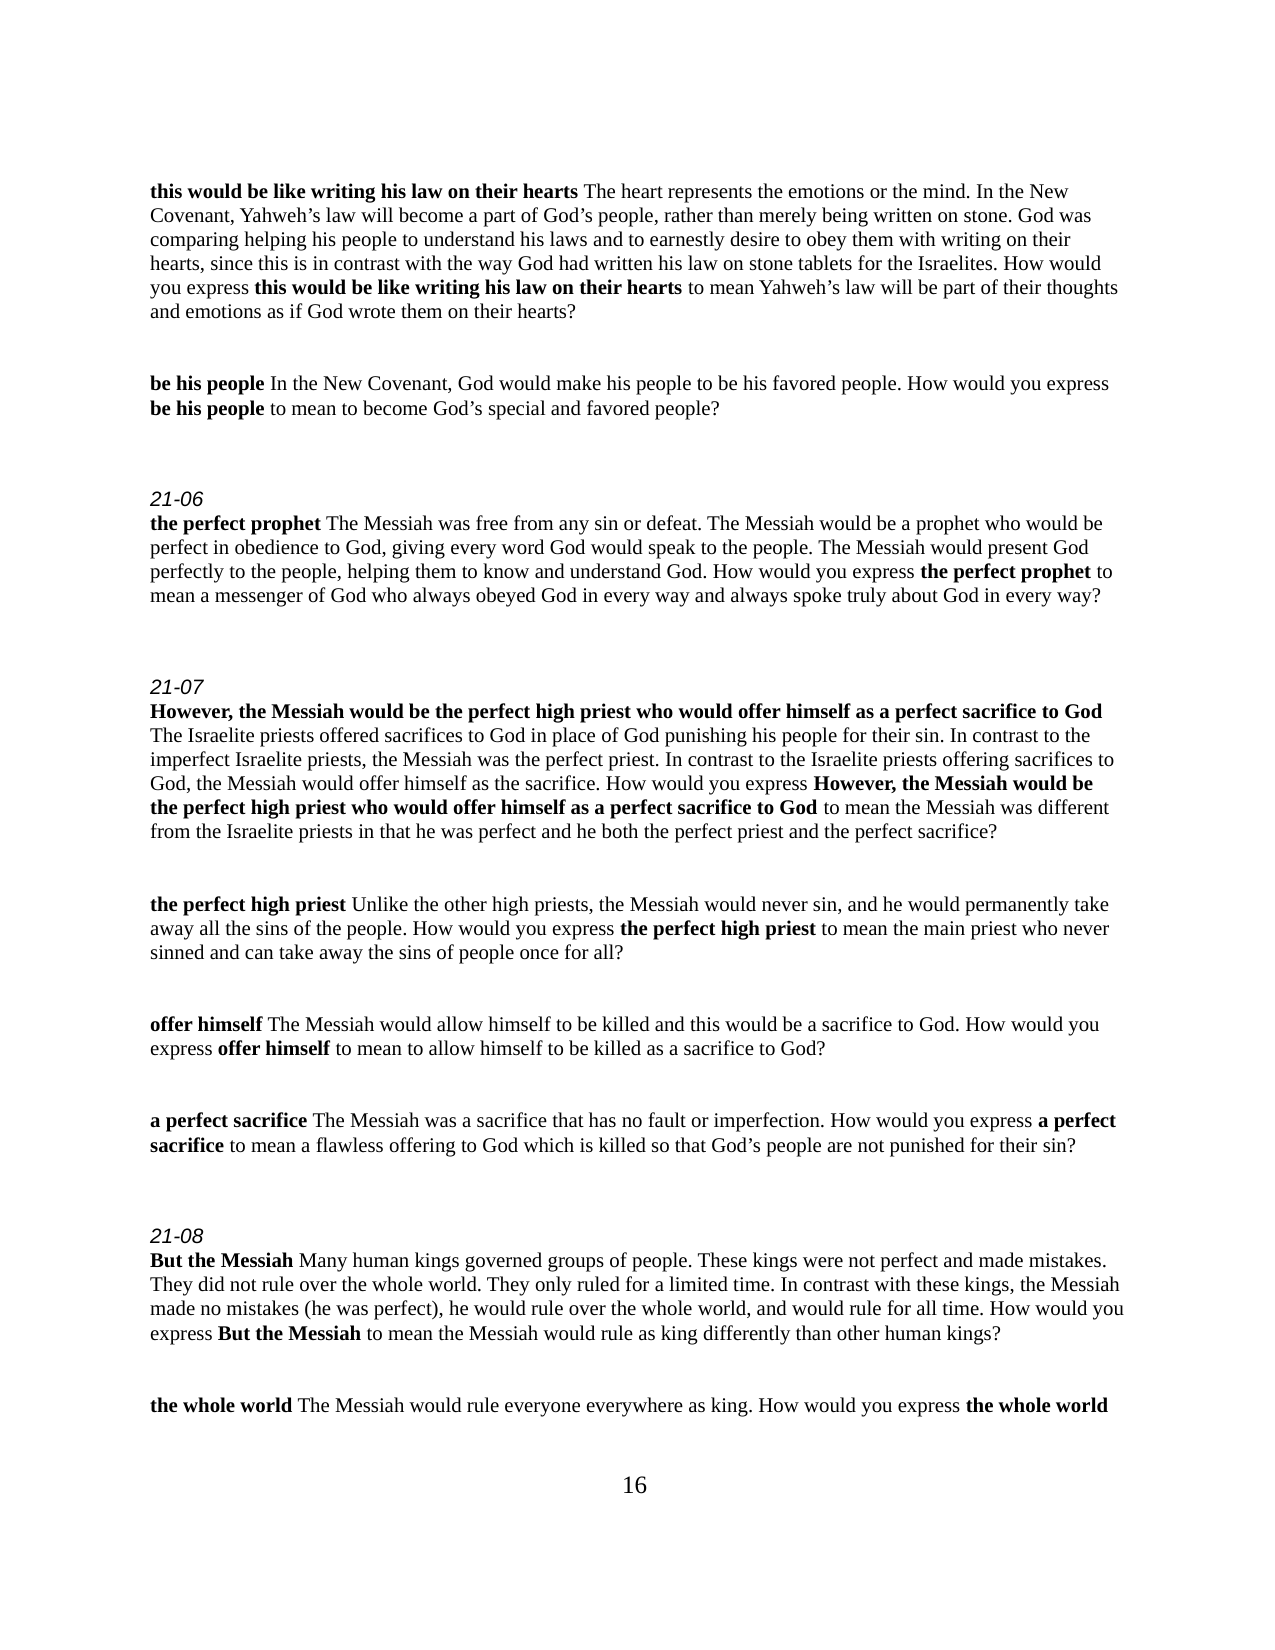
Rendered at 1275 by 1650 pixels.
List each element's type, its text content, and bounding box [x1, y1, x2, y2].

text be his people In the New Covenant, God would make his people to be his favored people. How would you express be his people to mean to become God’s special and favored people? [150, 371, 1125, 419]
text But the Messiah Many human kings governed groups of people. These kings were not perfect and made mistakes. They did not rule over the whole world. They only ruled for a limited time. In contrast with these kings, the Messiah made no mistakes (he was perfect), he would rule over the whole world, and would rule for all time. How would you express But the Messiah to mean the Messiah would rule as king differently than other human kings? [150, 1248, 1125, 1344]
text offer himself The Messiah would allow himself to be killed and this would be a sacrifice to God. How would you express offer himself to mean to allow himself to be killed as a sacrifice to God? [150, 1012, 1125, 1060]
text However, the Messiah would be the perfect high priest who would offer himself as a perfect sacrifice to God The Israelite priests offered sacrifices to God in place of God punishing his people for their sin. In contrast to the imperfect Israelite priests, the Messiah was the perfect priest. In contrast to the Israelite priests offering sacrifices to God, the Messiah would offer himself as the sacrifice. How would you express However, the Messiah would be the perfect high priest who would offer himself as a perfect sacrifice to God to mean the Messiah was different from the Israelite priests in that he was perfect and he both the perfect priest and the perfect sacrifice? [150, 699, 1125, 843]
text the perfect prophet The Messiah was free from any sin or defeat. The Messiah would be a prophet who would be perfect in obedience to God, giving every word God would speak to the people. The Messiah would present God perfectly to the people, helping them to know and understand God. How would you express the perfect prophet to mean a messenger of God who always obeyed God in every way and always spoke truly about God in every way? [150, 511, 1125, 607]
text the perfect high priest Unlike the other high priests, the Messiah would never sin, and he would permanently take away all the sins of the people. How would you express the perfect high priest to mean the main priest who never sinned and can take away the sins of people once for all? [150, 892, 1125, 964]
text this would be like writing his law on their hearts The heart represents the emotions or the mind. In the New Covenant, Yahweh’s law will become a part of God’s people, rather than merely being written on stone. God was comparing helping his people to understand his laws and to earnestly desire to obey them with writing on their hearts, since this is in contrast with the way God had written his law on stone tablets for the Israelites. How would you express this would be like writing his law on their hearts to mean Yahweh’s law will be part of their thoughts and emotions as if God wrote them on their hearts? [150, 179, 1125, 323]
subtitle 21-08 [150, 1224, 1125, 1248]
subtitle 21-07 [150, 675, 1125, 699]
text the whole world The Messiah would rule everyone everywhere as king. How would you express the whole world [150, 1393, 1125, 1417]
subtitle 21-06 [150, 487, 1125, 511]
text a perfect sacrifice The Messiah was a sacrifice that has no fault or imperfection. How would you express a perfect sacrifice to mean a flawless offering to God which is killed so that God’s people are not punished for their sin? [150, 1108, 1125, 1157]
